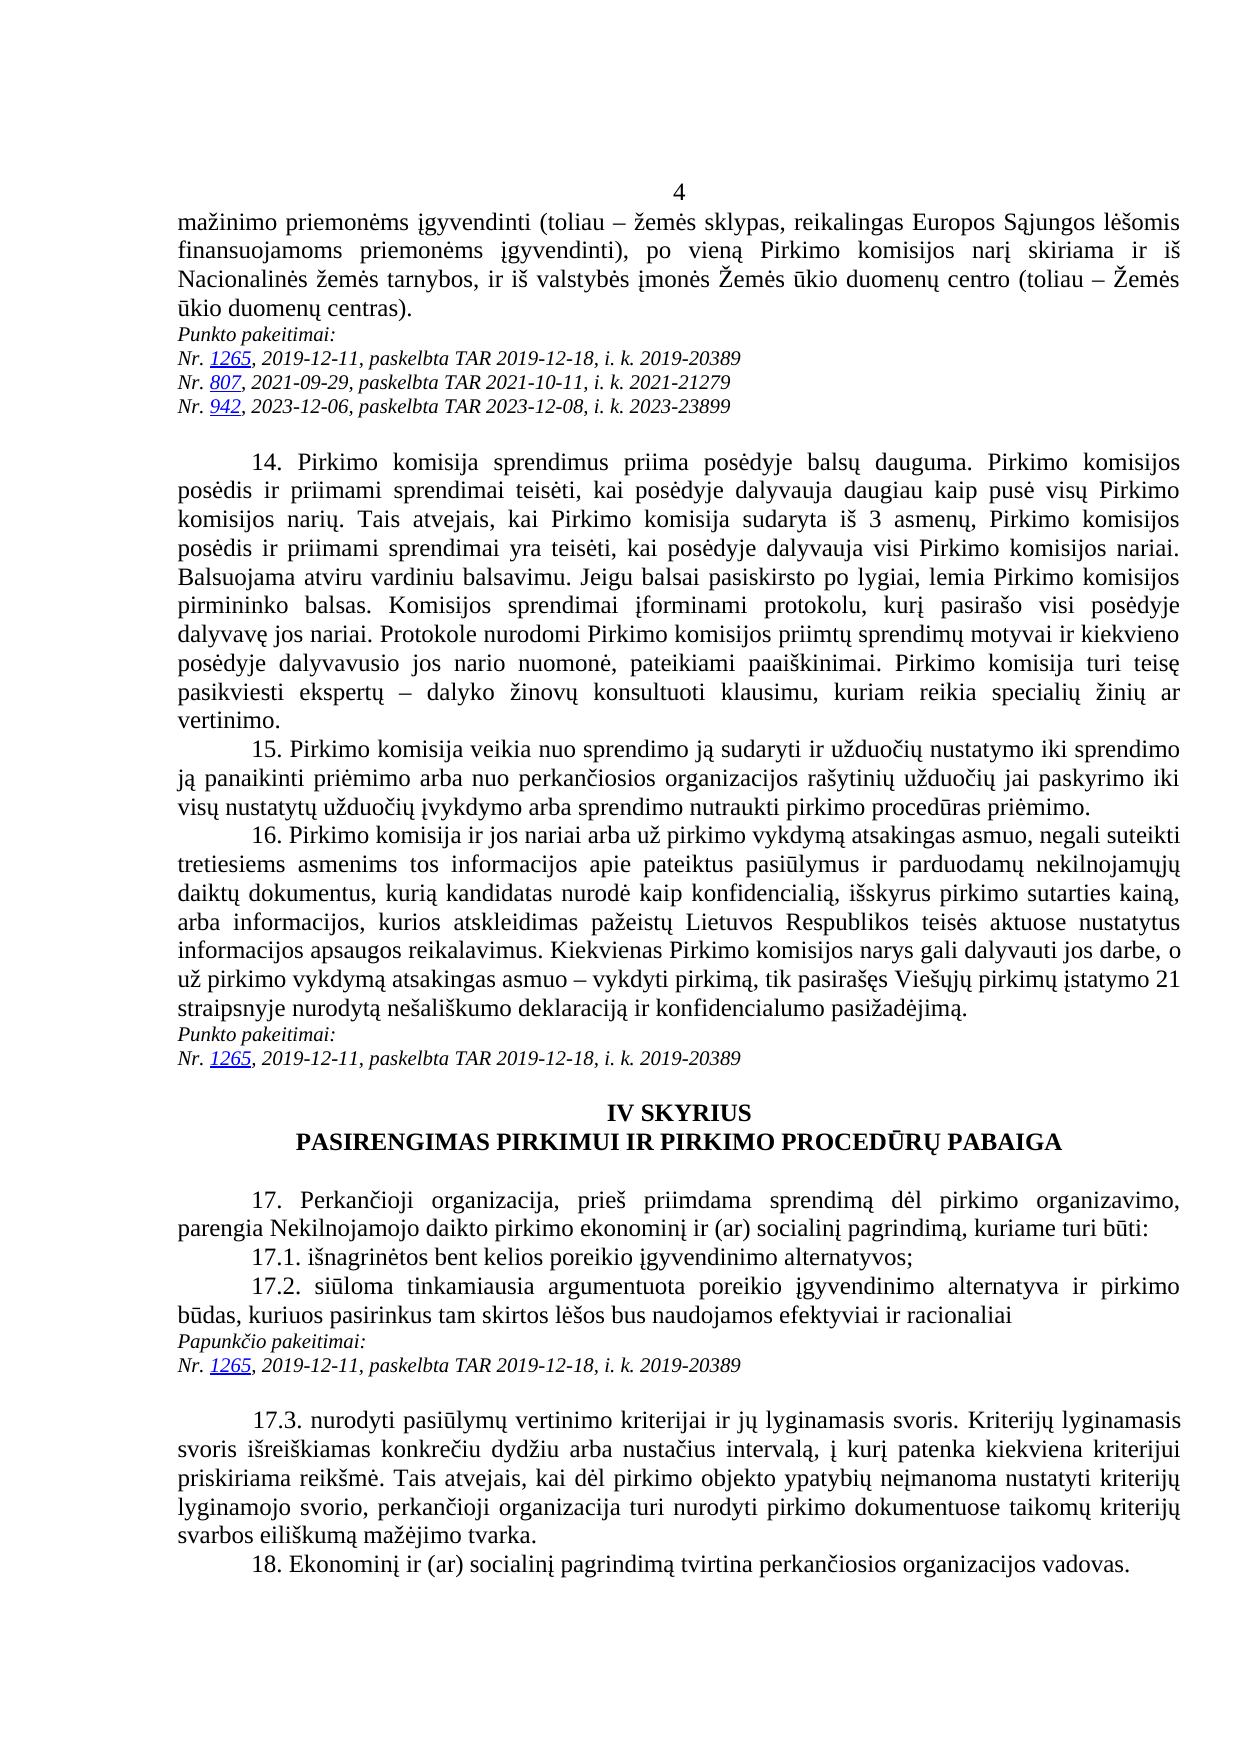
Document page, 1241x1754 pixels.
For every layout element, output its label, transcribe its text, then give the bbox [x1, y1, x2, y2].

text Papunkčio pakeitimai: [177, 1328, 1181, 1353]
text 17.3. nurodyti pasiūlymų vertinimo kriterijai ir jų lyginamasis svoris. Kriterijų lyginamasis svoris išreiškiamas konkrečiu dydžiu arba nustačius intervalą, į kurį patenka kiekviena kriterijui priskiriama reikšmė. Tais atvejais, kai dėl pirkimo objekto ypatybių neįmanoma nustatyti kriterijų lyginamojo svorio, perkančioji organizacija turi nurodyti pirkimo dokumentuose taikomų kriterijų svarbos eiliškumą mažėjimo tvarka. [177, 1405, 1181, 1549]
text Punkto pakeitimai: [177, 1022, 1181, 1046]
text Nr. 942, 2023-12-06, paskelbta TAR 2023-12-08, i. k. 2023-23899 [177, 394, 1181, 418]
text 15. Pirkimo komisija veikia nuo sprendimo ją sudaryti ir užduočių nustatymo iki sprendimo ją panaikinti priėmimo arba nuo perkančiosios organizacijos rašytinių užduočių jai paskyrimo iki visų nustatytų užduočių įvykdymo arba sprendimo nutraukti pirkimo procedūras priėmimo. [177, 734, 1181, 820]
text 17.1. išnagrinėtos bent kelios poreikio įgyvendinimo alternatyvos; [177, 1242, 1181, 1271]
text Nr. 1265, 2019-12-11, paskelbta TAR 2019-12-18, i. k. 2019-20389 [177, 1353, 1181, 1377]
text 16. Pirkimo komisija ir jos nariai arba už pirkimo vykdymą atsakingas asmuo, negali suteikti tretiesiems asmenims tos informacijos apie pateiktus pasiūlymus ir parduodamų nekilnojamųjų daiktų dokumentus, kurią kandidatas nurodė kaip konfidencialią, išskyrus pirkimo sutarties kainą, arba informacijos, kurios atskleidimas pažeistų Lietuvos Respublikos teisės aktuose nustatytus informacijos apsaugos reikalavimus. Kiekvienas Pirkimo komisijos narys gali dalyvauti jos darbe, o už pirkimo vykdymą atsakingas asmuo – vykdyti pirkimą, tik pasirašęs Viešųjų pirkimų įstatymo 21 straipsnyje nurodytą nešališkumo deklaraciją ir konfidencialumo pasižadėjimą. [177, 820, 1181, 1022]
text 14. Pirkimo komisija sprendimus priima posėdyje balsų dauguma. Pirkimo komisijos posėdis ir priimami sprendimai teisėti, kai posėdyje dalyvauja daugiau kaip pusė visų Pirkimo komisijos narių. Tais atvejais, kai Pirkimo komisija sudaryta iš 3 asmenų, Pirkimo komisijos posėdis ir priimami sprendimai yra teisėti, kai posėdyje dalyvauja visi Pirkimo komisijos nariai. Balsuojama atviru vardiniu balsavimu. Jeigu balsai pasiskirsto po lygiai, lemia Pirkimo komisijos pirmininko balsas. Komisijos sprendimai įforminami protokolu, kurį pasirašo visi posėdyje dalyvavę jos nariai. Protokole nurodomi Pirkimo komisijos priimtų sprendimų motyvai ir kiekvieno posėdyje dalyvavusio jos nario nuomonė, pateikiami paaiškinimai. Pirkimo komisija turi teisę pasikviesti ekspertų – dalyko žinovų konsultuoti klausimu, kuriam reikia specialių žinių ar vertinimo. [177, 447, 1181, 734]
text IV SKYRIUS [177, 1098, 1181, 1127]
text Nr. 807, 2021-09-29, paskelbta TAR 2021-10-11, i. k. 2021-21279 [177, 370, 1181, 394]
text 18. Ekonominį ir (ar) socialinį pagrindimą tvirtina perkančiosios organizacijos vadovas. [177, 1549, 1181, 1578]
text Nr. 1265, 2019-12-11, paskelbta TAR 2019-12-18, i. k. 2019-20389 [177, 1046, 1181, 1070]
text Nr. 1265, 2019-12-11, paskelbta TAR 2019-12-18, i. k. 2019-20389 [177, 346, 1181, 370]
text PASIRENGIMAS PIRKIMUI IR PIRKIMO PROCEDŪRŲ PABAIGA [177, 1127, 1181, 1156]
text 17. Perkančioji organizacija, prieš priimdama sprendimą dėl pirkimo organizavimo, parengia Nekilnojamojo daikto pirkimo ekonominį ir (ar) socialinį pagrindimą, kuriame turi būti: [177, 1185, 1181, 1242]
text 17.2. siūloma tinkamiausia argumentuota poreikio įgyvendinimo alternatyva ir pirkimo būdas, kuriuos pasirinkus tam skirtos lėšos bus naudojamos efektyviai ir racionaliai [177, 1271, 1181, 1328]
text Punkto pakeitimai: [177, 322, 1181, 346]
text mažinimo priemonėms įgyvendinti (toliau – žemės sklypas, reikalingas Europos Sąjungos lėšomis finansuojamoms priemonėms įgyvendinti), po vieną Pirkimo komisijos narį skiriama ir iš Nacionalinės žemės tarnybos, ir iš valstybės įmonės Žemės ūkio duomenų centro (toliau – Žemės ūkio duomenų centras). [177, 207, 1181, 322]
